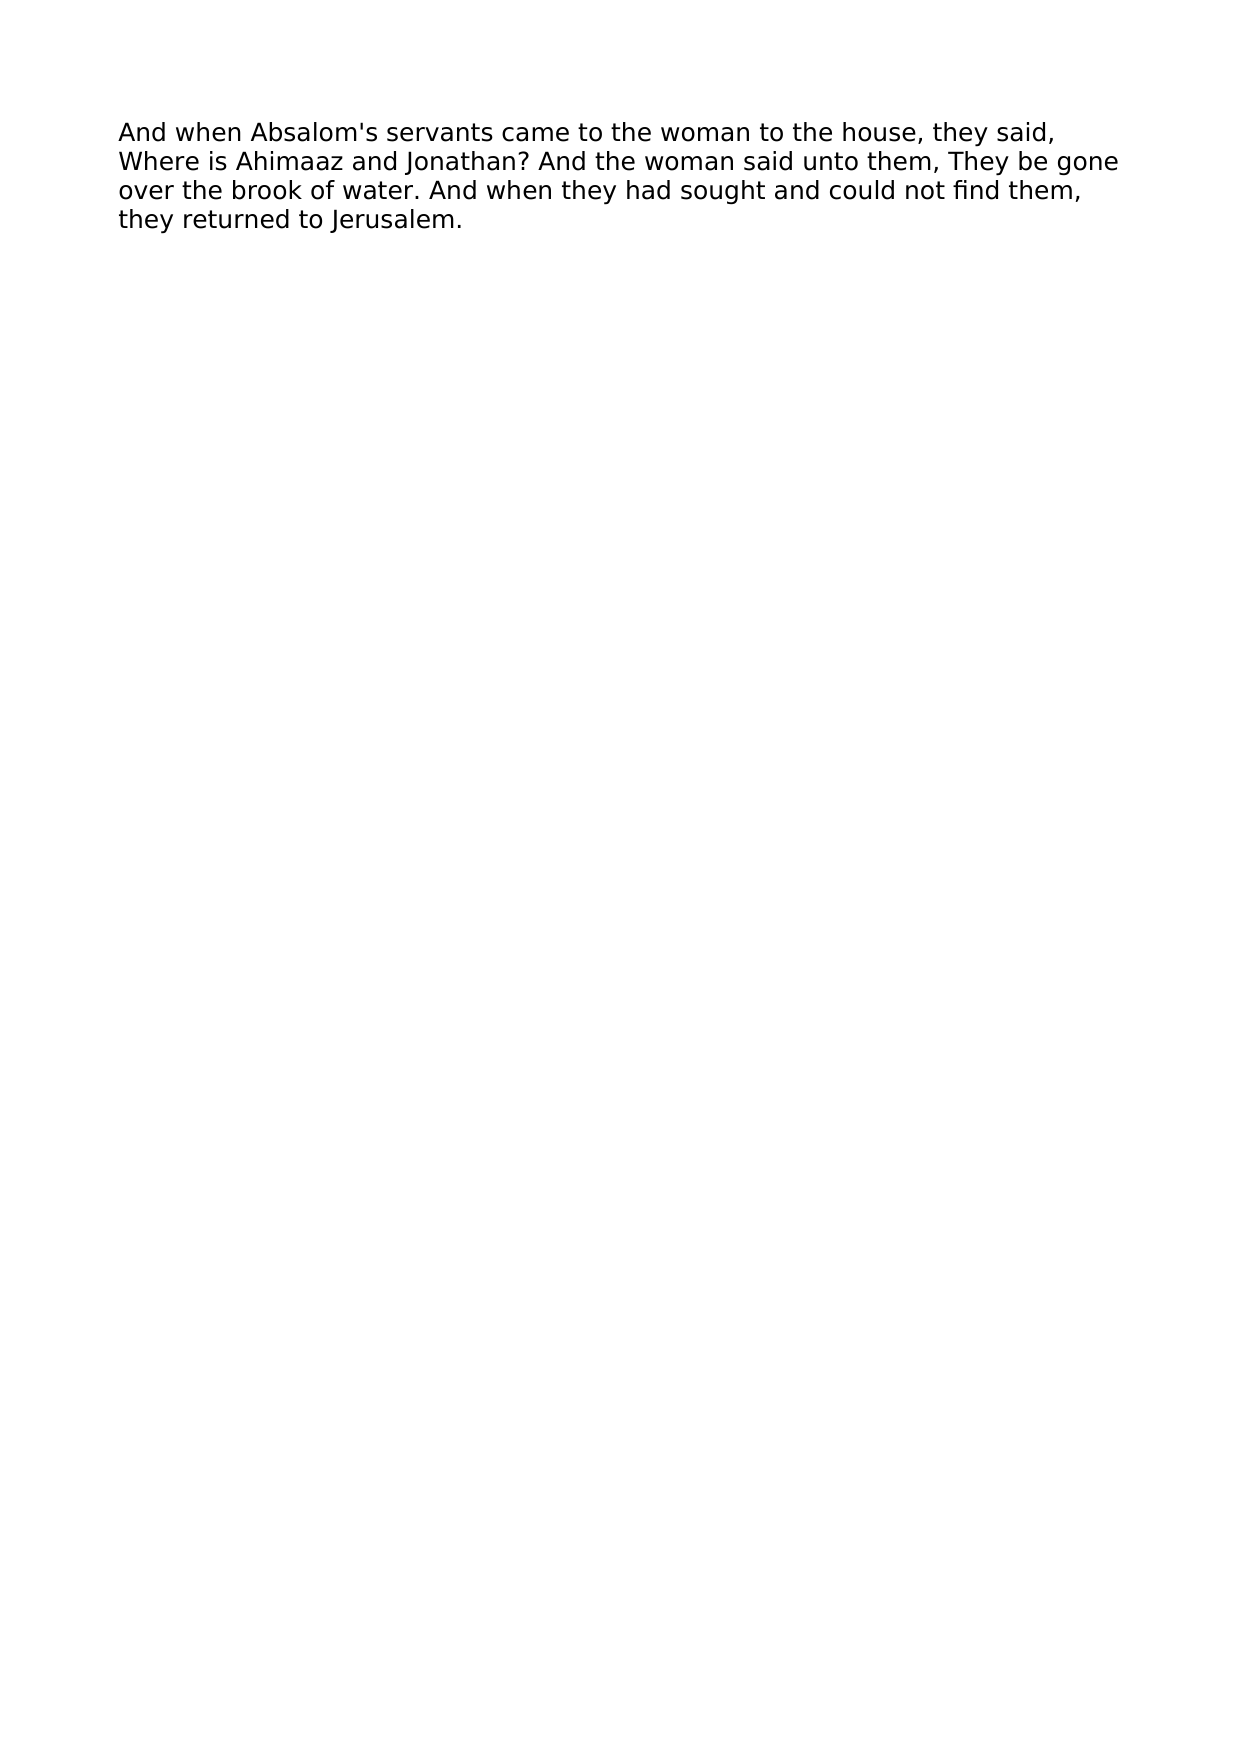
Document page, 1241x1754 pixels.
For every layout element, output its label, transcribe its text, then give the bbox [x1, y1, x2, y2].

text And when Absalom's servants came to the woman to the house, they said, Where is Ahimaaz and Jonathan? And the woman said unto them, They be gone over the brook of water. And when they had sought and could not find them, they returned to Jerusalem. [118, 118, 1122, 235]
